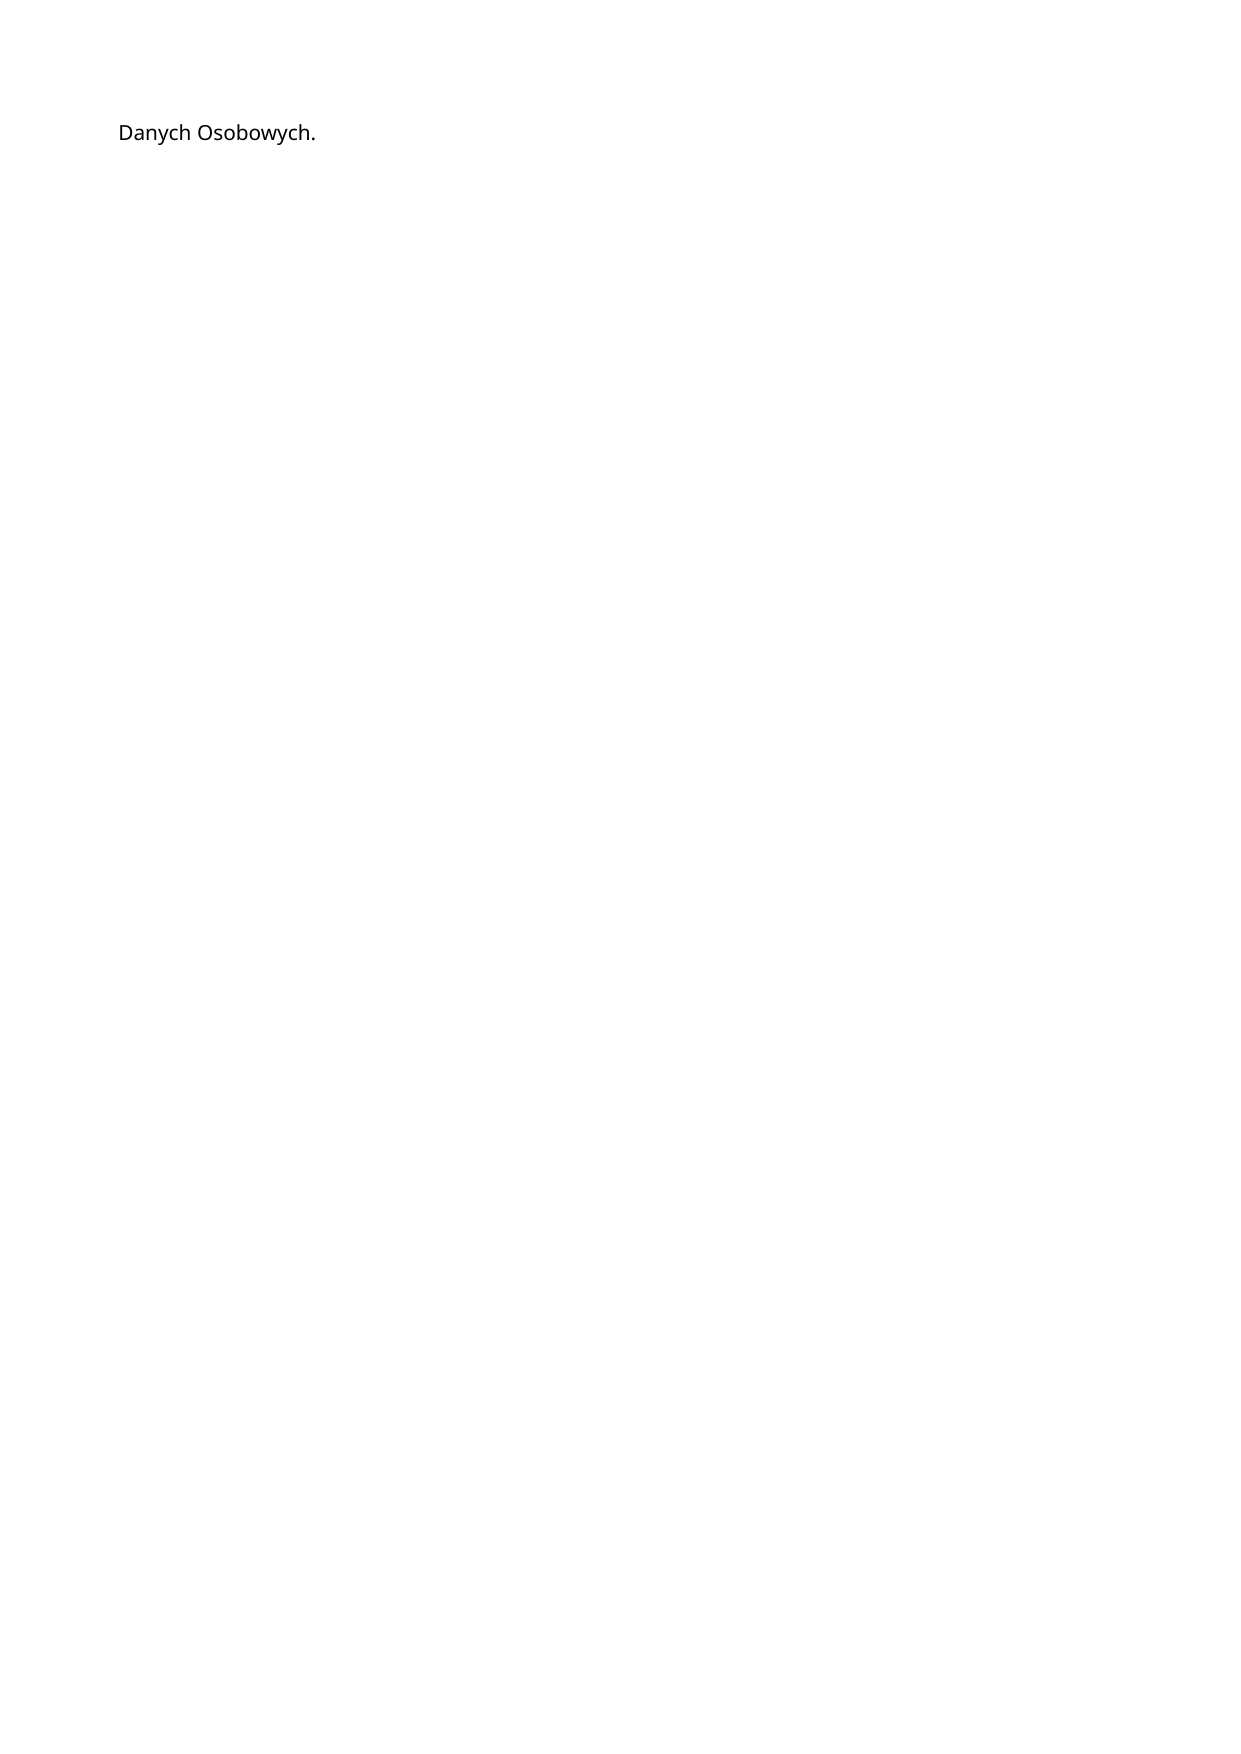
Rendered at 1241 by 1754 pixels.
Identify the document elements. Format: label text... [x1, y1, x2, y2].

text Danych Osobowych. [118, 118, 1122, 147]
